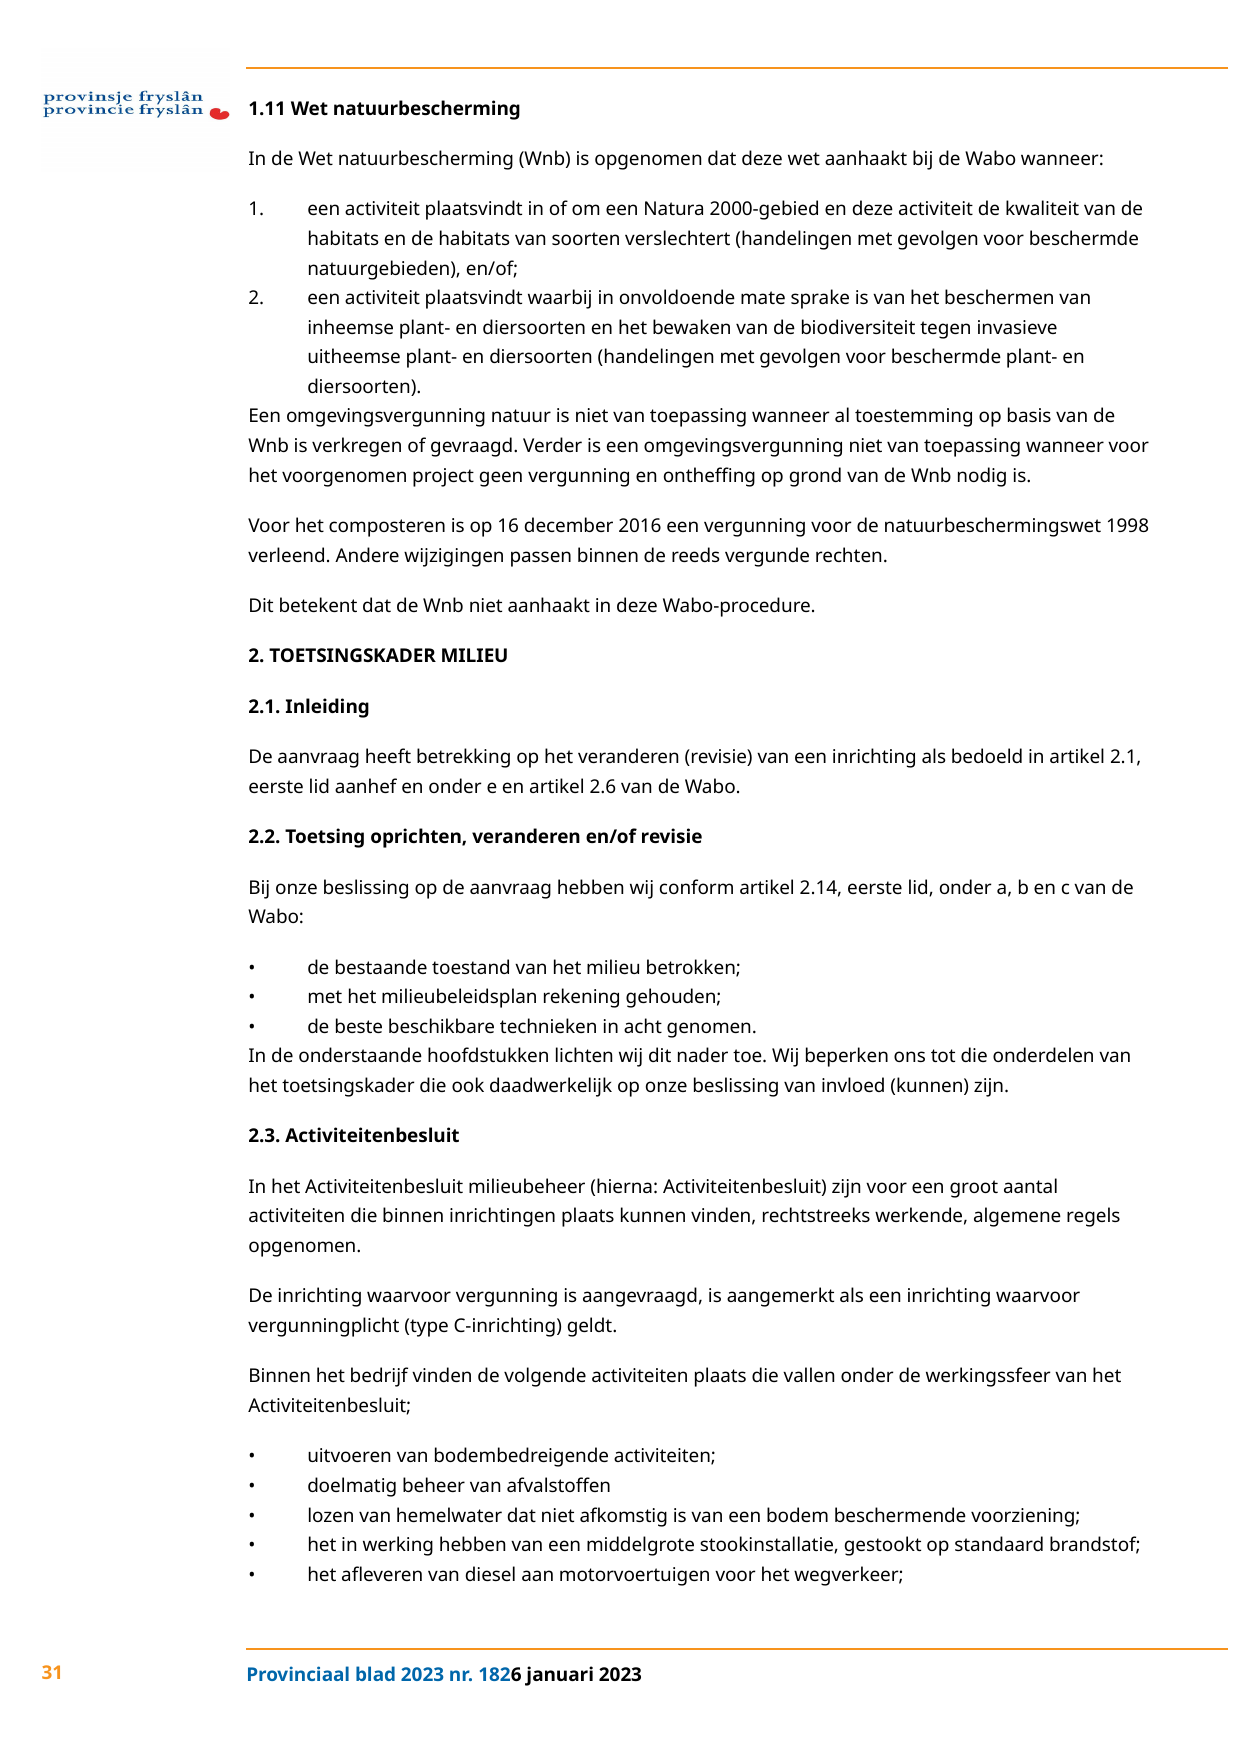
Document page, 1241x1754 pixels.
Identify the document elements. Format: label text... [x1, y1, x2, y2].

list een activiteit plaatsvindt in of om een Natura 2000-gebied en deze activiteit de kwaliteit van de habitats en de habitats van soorten verslechtert (handelingen met gevolgen voor beschermde natuurgebieden), en/of; [248, 196, 1152, 281]
text In de onderstaande hoofdstukken lichten wij dit nader toe. Wij beperken ons tot die onderdelen van het toetsingskader die ook daadwerkelijk op onze beslissing van invloed (kunnen) zijn. [248, 1043, 1152, 1098]
text In het Activiteitenbesluit milieubeheer (hierna: Activiteitenbesluit) zijn voor een groot aantal activiteiten die binnen inrichtingen plaats kunnen vinden, rechtstreeks werkende, algemene regels opgenomen. [248, 1173, 1152, 1258]
text Voor het composteren is op 16 december 2016 een vergunning voor de natuurbeschermingswet 1998 verleend. Andere wijzigingen passen binnen de reeds vergunde rechten. [248, 512, 1152, 568]
text 2.1. Inleiding [248, 693, 1152, 719]
text Dit betekent dat de Wnb niet aanhaakt in deze Wabo-procedure. [248, 592, 1152, 618]
text 1.11 Wet natuurbescherming [248, 95, 1152, 121]
text 2.3. Activiteitenbesluit [248, 1123, 1152, 1148]
text Binnen het bedrijf vinden de volgende activiteiten plaats die vallen onder de werkingssfeer van het Activiteitenbesluit; [248, 1363, 1152, 1418]
text De inrichting waarvoor vergunning is aangevraagd, is aangemerkt als een inrichting waarvoor vergunningplicht (type C-inrichting) geldt. [248, 1283, 1152, 1338]
list met het milieubeleidsplan rekening gehouden; [248, 983, 1152, 1009]
list doelmatig beheer van afvalstoffen [248, 1472, 1152, 1498]
text De aanvraag heeft betrekking op het veranderen (revisie) van een inrichting als bedoeld in artikel 2.1, eerste lid aanhef en onder e en artikel 2.6 van de Wabo. [248, 743, 1152, 799]
list de bestaande toestand van het milieu betrokken; [248, 954, 1152, 980]
list de beste beschikbare technieken in acht genomen. [248, 1013, 1152, 1039]
list het in werking hebben van een middelgrote stookinstallatie, gestookt op standaard brandstof; [248, 1531, 1152, 1557]
list lozen van hemelwater dat niet afkomstig is van een bodem beschermende voorziening; [248, 1502, 1152, 1528]
text In de Wet natuurbescherming (Wnb) is opgenomen dat deze wet aanhaakt bij de Wabo wanneer: [248, 145, 1152, 171]
text 2.2. Toetsing oprichten, veranderen en/of revisie [248, 823, 1152, 849]
list uitvoeren van bodembedreigende activiteiten; [248, 1443, 1152, 1468]
text Bij onze beslissing op de aanvraag hebben wij conform artikel 2.14, eerste lid, onder a, b en c van de Wabo: [248, 874, 1152, 929]
text 2. TOETSINGSKADER MILIEU [248, 643, 1152, 668]
list een activiteit plaatsvindt waarbij in onvoldoende mate sprake is van het beschermen van inheemse plant- en diersoorten en het bewaken van de biodiversiteit tegen invasieve uitheemse plant- en diersoorten (handelingen met gevolgen voor beschermde plant- en diersoorten). [248, 284, 1152, 399]
text Een omgevingsvergunning natuur is niet van toepassing wanneer al toestemming op basis van de Wnb is verkregen of gevraagd. Verder is een omgevingsvergunning niet van toepassing wanneer voor het voorgenomen project geen vergunning en ontheffing op grond van de Wnb nodig is. [248, 403, 1152, 488]
picture [41, 47, 231, 172]
list het afleveren van diesel aan motorvoertuigen voor het wegverkeer; [248, 1561, 1152, 1587]
